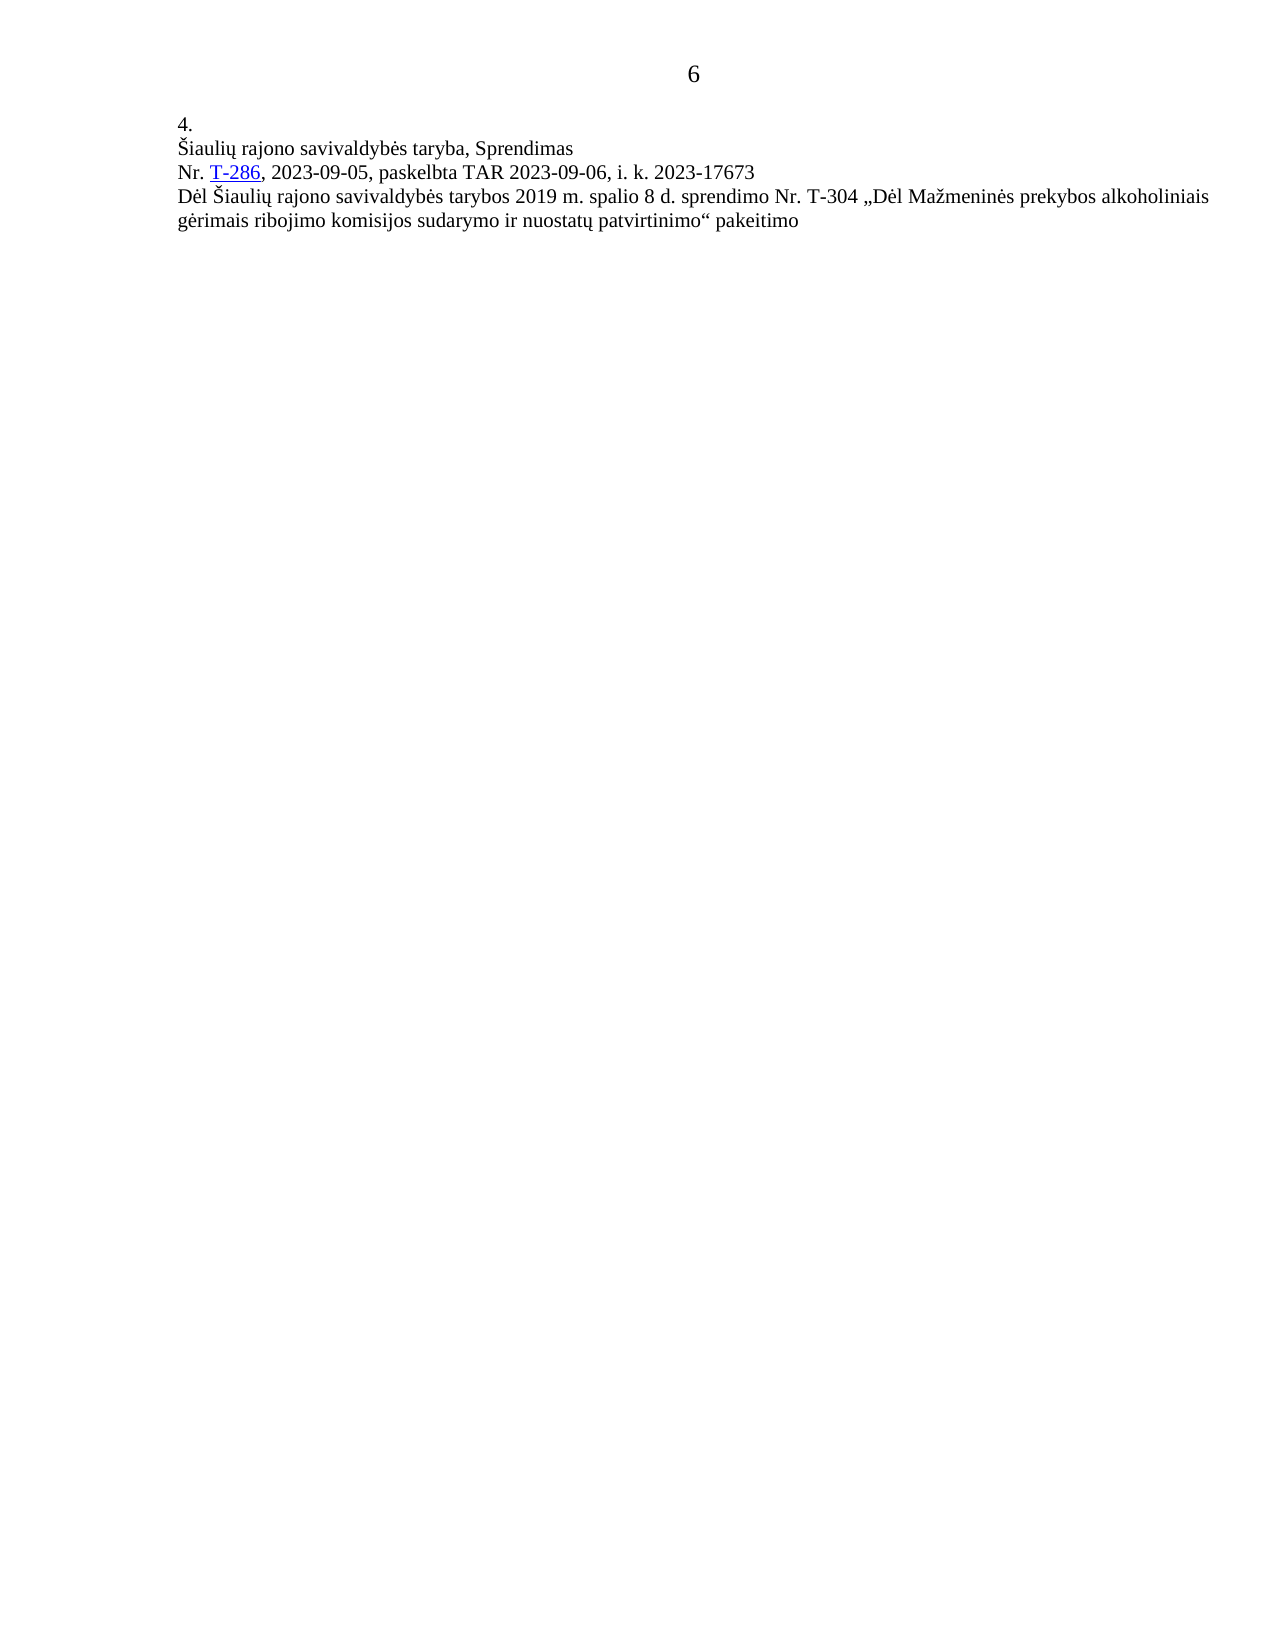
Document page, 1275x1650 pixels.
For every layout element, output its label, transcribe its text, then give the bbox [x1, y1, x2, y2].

text Dėl Šiaulių rajono savivaldybės tarybos 2019 m. spalio 8 d. sprendimo Nr. T-304 „Dėl Mažmeninės prekybos alkoholiniais gėrimais ribojimo komisijos sudarymo ir nuostatų patvirtinimo“ pakeitimo [177, 184, 1210, 232]
text Nr. T-286, 2023-09-05, paskelbta TAR 2023-09-06, i. k. 2023-17673 [177, 160, 1210, 184]
text Šiaulių rajono savivaldybės taryba, Sprendimas [177, 136, 1210, 160]
text 4. [177, 112, 1210, 136]
